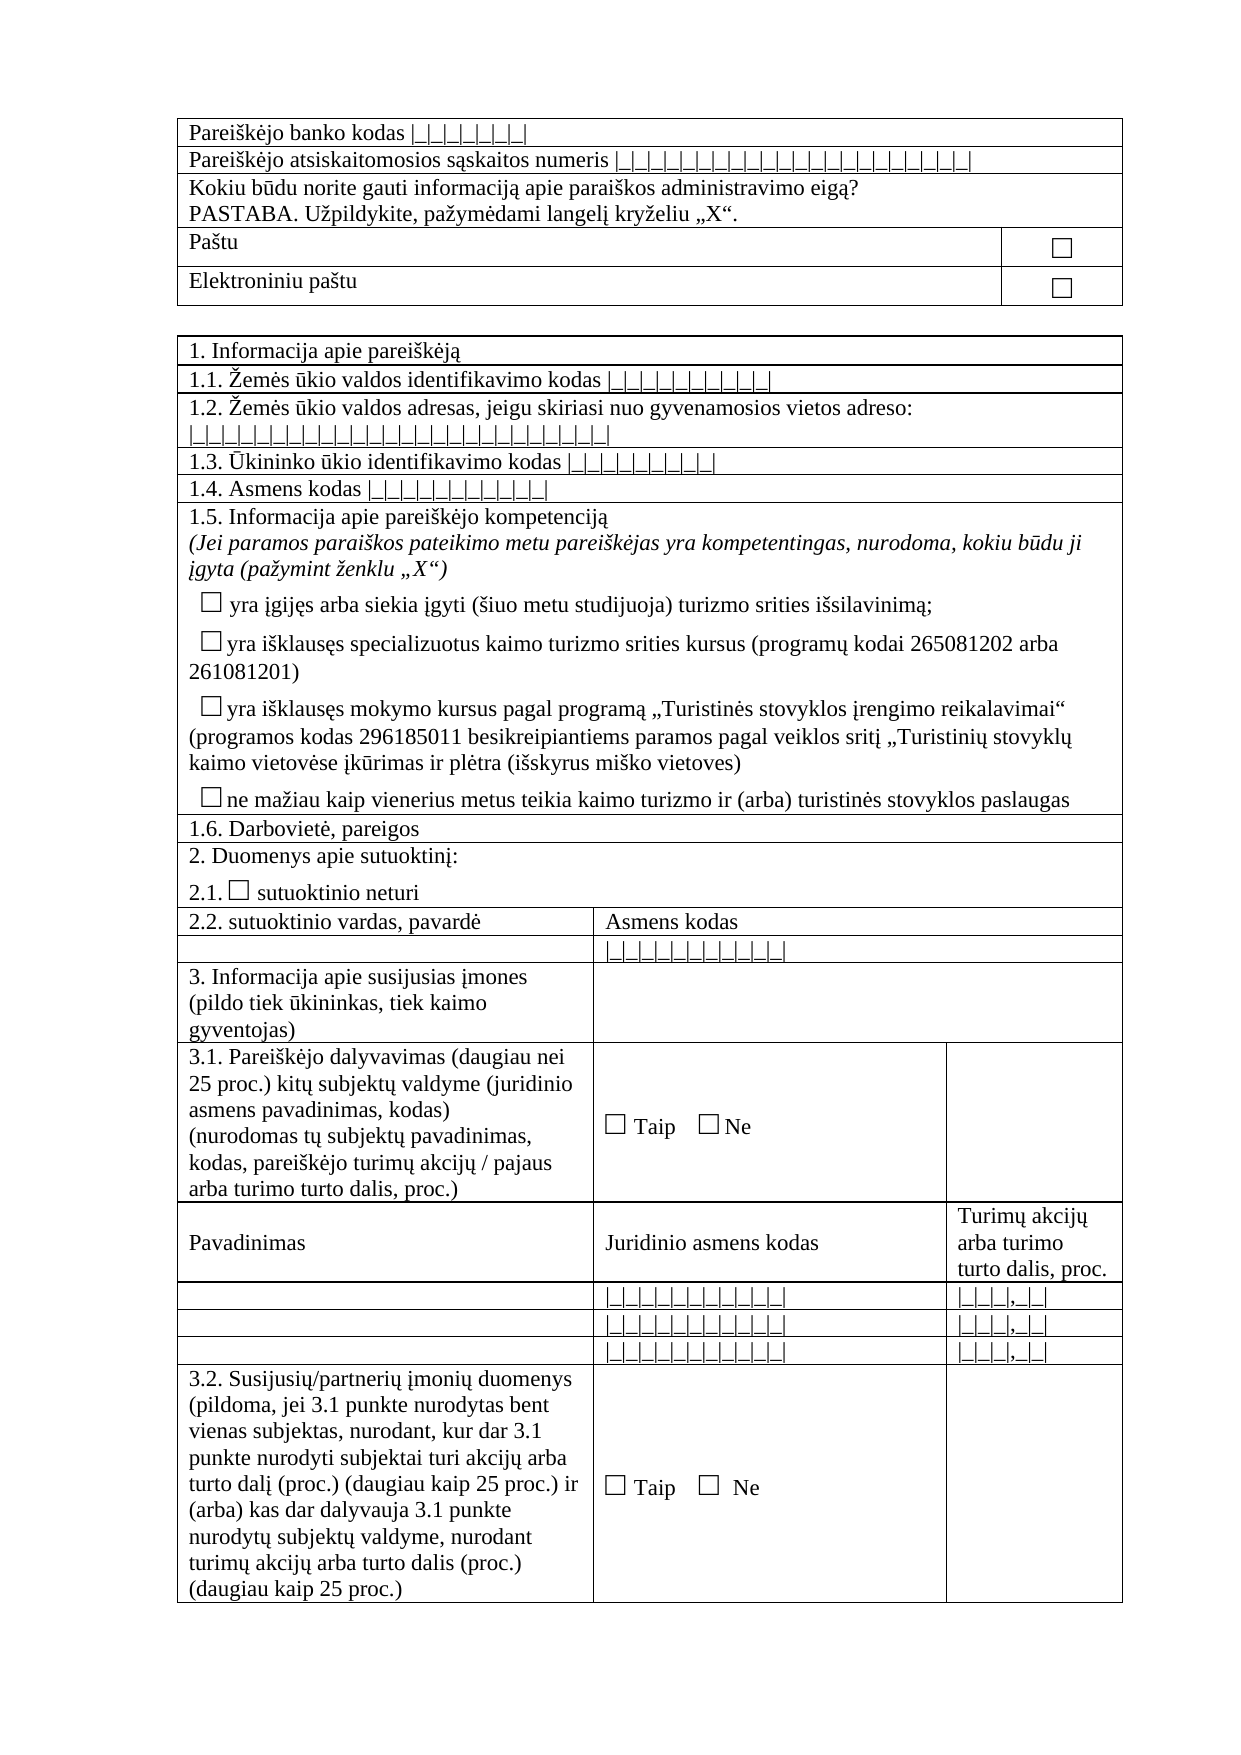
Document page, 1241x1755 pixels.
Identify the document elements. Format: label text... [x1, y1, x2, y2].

table_cell Paštu [178, 228, 1001, 266]
table_cell |_|_|_|,_|_| [947, 1337, 1122, 1364]
table_cell [178, 1310, 593, 1336]
table_cell [947, 1365, 1122, 1602]
table_cell [178, 936, 593, 962]
table_cell Kokiu būdu norite gauti informaciją apie paraiškos administravimo eigą? PASTABA. Užpildykite, pažymėdami langelį kryželiu „X“. [178, 174, 1122, 227]
table_cell 1.5. Informacija apie pareiškėjo kompetenciją (Jei paramos paraiškos pateikimo metu pareiškėjas yra kompetentingas, nurodoma, kokiu būdu ji įgyta (pažymint ženklu „X“) □ yra įgijęs arba siekia įgyti (šiuo metu studijuoja) turizmo srities išsilavinimą; □ yra išklausęs specializuotus kaimo turizmo srities kursus (programų kodai 265081202 arba 261081201) □ yra išklausęs mokymo kursus pagal programą „Turistinės stovyklos įrengimo reikalavimai“ (programos kodas 296185011 besikreipiantiems paramos pagal veiklos sritį „Turistinių stovyklų kaimo vietovėse įkūrimas ir plėtra (išskyrus miško vietoves) □ ne mažiau kaip vienerius metus teikia kaimo turizmo ir (arba) turistinės stovyklos paslaugas [178, 503, 1122, 814]
table_cell □ [1002, 228, 1122, 266]
table_cell Turimų akcijų arba turimo turto dalis, proc. [947, 1203, 1122, 1281]
table_cell 1.1. Žemės ūkio valdos identifikavimo kodas |_|_|_|_|_|_|_|_|_|_| [178, 366, 1122, 392]
table_cell [947, 1043, 1122, 1201]
table_cell 1.2. Žemės ūkio valdos adresas, jeigu skiriasi nuo gyvenamosios vietos adreso: |_|_|_|_|_|_|_|_|_|_|_|_|_|_|_|_|_|_|_|_|_|_|_|_|_|_| [178, 394, 1122, 447]
table_cell Pareiškėjo banko kodas |_|_|_|_|_|_|_| [178, 119, 1122, 146]
table_cell 2. Duomenys apie sutuoktinį: 2.1. □ sutuoktinio neturi [178, 843, 1122, 907]
table_cell □ Taip □ Ne [594, 1043, 946, 1201]
table_cell |_|_|_|_|_|_|_|_|_|_|_| [594, 1337, 946, 1364]
table_cell □ Taip □ Ne [594, 1365, 946, 1602]
table_cell 2.2. sutuoktinio vardas, pavardė [178, 908, 593, 935]
table_cell |_|_|_|_|_|_|_|_|_|_|_| [594, 1283, 946, 1309]
table_cell 3. Informacija apie susijusias įmones (pildo tiek ūkininkas, tiek kaimo gyventojas) [178, 963, 593, 1042]
table_cell 3.2. Susijusių/partnerių įmonių duomenys (pildoma, jei 3.1 punkte nurodytas bent vienas subjektas, nurodant, kur dar 3.1 punkte nurodyti subjektai turi akcijų arba turto dalį (proc.) (daugiau kaip 25 proc.) ir (arba) kas dar dalyvauja 3.1 punkte nurodytų subjektų valdyme, nurodant turimų akcijų arba turto dalis (proc.) (daugiau kaip 25 proc.) [178, 1365, 593, 1602]
table_cell Pareiškėjo atsiskaitomosios sąskaitos numeris |_|_|_|_|_|_|_|_|_|_|_|_|_|_|_|_|_|_|_|_|_|_| [178, 147, 1122, 173]
table_cell 3.1. Pareiškėjo dalyvavimas (daugiau nei 25 proc.) kitų subjektų valdyme (juridinio asmens pavadinimas, kodas) (nurodomas tų subjektų pavadinimas, kodas, pareiškėjo turimų akcijų / pajaus arba turimo turto dalis, proc.) [178, 1043, 593, 1201]
table_cell |_|_|_|,_|_| [947, 1283, 1122, 1309]
table_cell Juridinio asmens kodas [594, 1203, 946, 1281]
table_cell Asmens kodas [594, 908, 1122, 935]
table_header 1. Informacija apie pareiškėją [178, 337, 1122, 364]
table_cell |_|_|_|,_|_| [947, 1310, 1122, 1336]
table_cell □ [1002, 267, 1122, 305]
table_cell Elektroniniu paštu [178, 267, 1001, 305]
table_cell [178, 1337, 593, 1364]
table_cell 1.6. Darbovietė, pareigos [178, 815, 1122, 842]
table_cell [594, 963, 1122, 1042]
table_cell |_|_|_|_|_|_|_|_|_|_|_| [594, 936, 1122, 962]
table_cell 1.4. Asmens kodas |_|_|_|_|_|_|_|_|_|_|_| [178, 475, 1122, 502]
table_cell |_|_|_|_|_|_|_|_|_|_|_| [594, 1310, 946, 1336]
table_cell Pavadinimas [178, 1203, 593, 1281]
table_cell 1.3. Ūkininko ūkio identifikavimo kodas |_|_|_|_|_|_|_|_|_| [178, 448, 1122, 474]
table_cell [178, 1283, 593, 1309]
